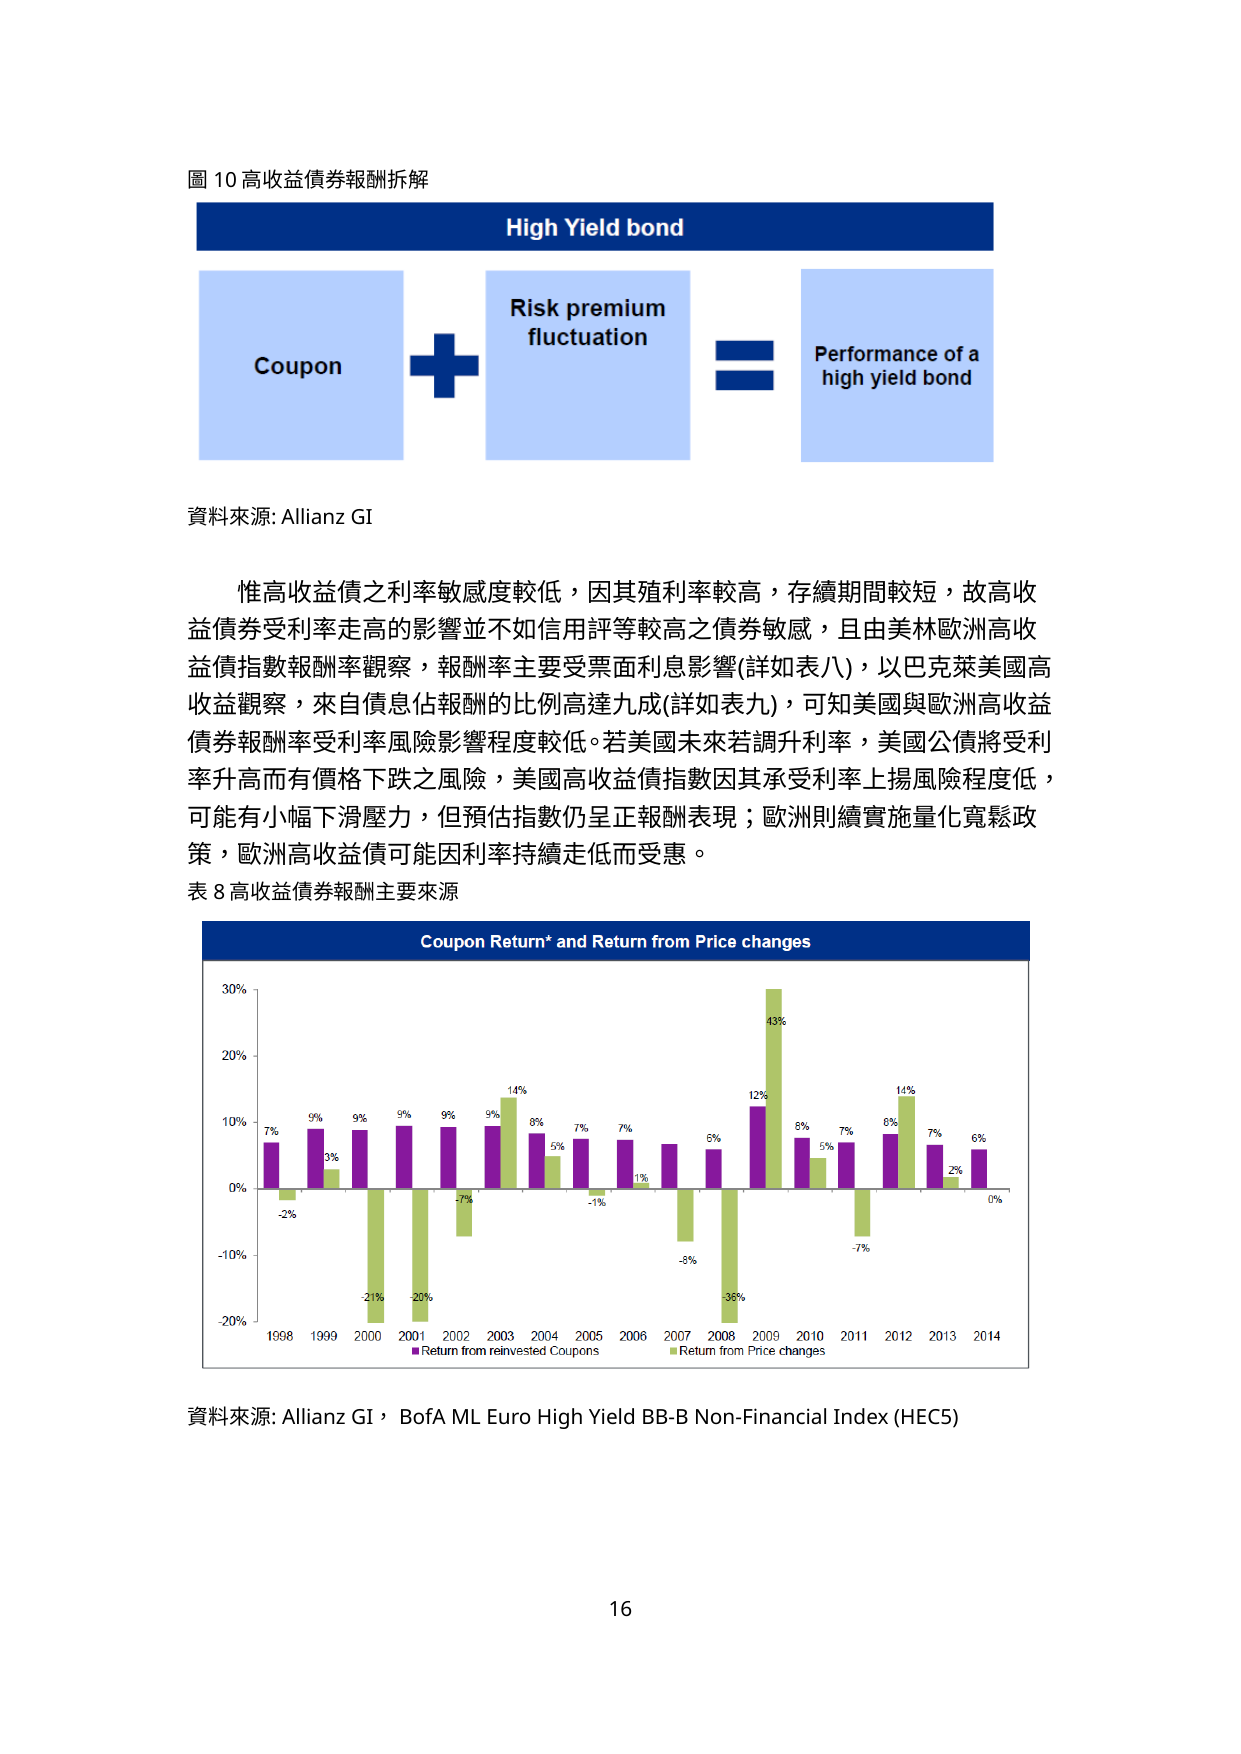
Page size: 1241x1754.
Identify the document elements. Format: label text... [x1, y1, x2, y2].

picture [187, 909, 1042, 1379]
text 惟高收益債之利率敏感度較低，因其殖利率較高，存續期間較短，故高收益債券受利率走高的影響並不如信用評等較高之債券敏感，且由美林歐洲高收益債指數報酬率觀察，報酬率主要受票面利息影響(詳如表八)，以巴克萊美國高收益觀察，來自債息佔報酬的比例高達九成(詳如表九)，可知美國與歐洲高收益債券報酬率受利率風險影響程度較低。若美國未來若調升利率，美國公債將受利率升高而有價格下跌之風險，美國高收益債指數因其承受利率上揚風險程度低，可能有小幅下滑壓力，但預估指數仍呈正報酬表現；歐洲則續實施量化寬鬆政策，歐洲高收益債可能因利率持續走低而受惠。 [187, 572, 1053, 872]
text 資料來源: Allianz GI [187, 497, 1053, 534]
text 資料來源: Allianz GI， BofA ML Euro High Yield BB-B Non-Financial Index (HEC5) [187, 1397, 1053, 1434]
text 表 8 高收益債券報酬主要來源 [187, 872, 1053, 909]
picture [187, 197, 1000, 475]
text 圖 10 高收益債券報酬拆解 [187, 159, 1053, 197]
